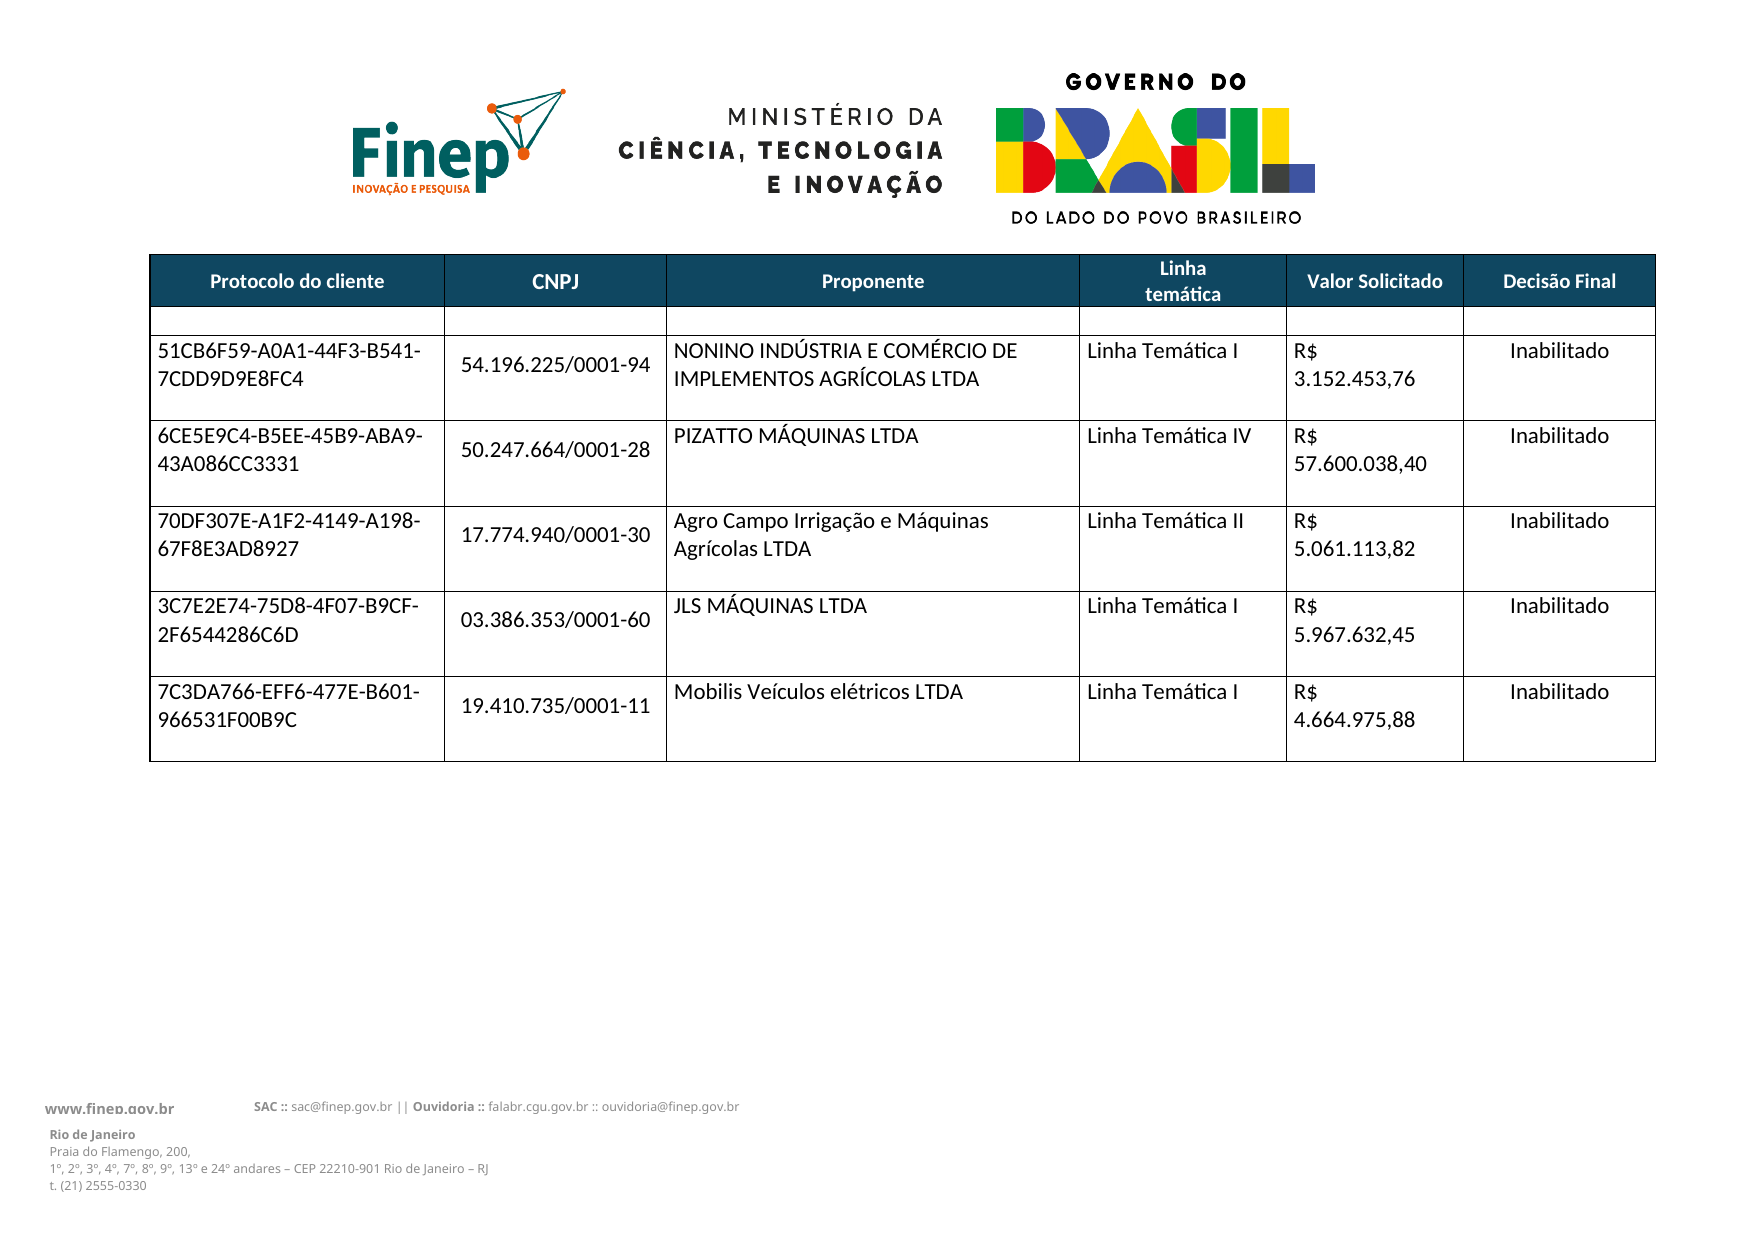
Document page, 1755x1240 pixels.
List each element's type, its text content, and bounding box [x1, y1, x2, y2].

table_header Decisão Final [1464, 255, 1655, 306]
table_cell 50.247.664/0001-28 [445, 421, 666, 506]
table_cell Inabilitado [1464, 507, 1655, 591]
table_header Valor Solicitado [1287, 255, 1463, 306]
table_cell Linha Temática II [1080, 507, 1286, 591]
table_cell 6CE5E9C4-B5EE-45B9-ABA9-43A086CC3331 [151, 421, 444, 506]
table_cell 19.410.735/0001-11 [445, 677, 666, 761]
table_cell [1080, 307, 1286, 335]
table_header Proponente [667, 255, 1079, 306]
table_cell Mobilis Veículos elétricos LTDA [667, 677, 1079, 761]
table_cell [667, 307, 1079, 335]
table_cell R$ 5.967.632,45 [1287, 592, 1463, 676]
table_cell 54.196.225/0001-94 [445, 336, 666, 420]
table_cell Inabilitado [1464, 592, 1655, 676]
table_cell Inabilitado [1464, 421, 1655, 506]
table_cell R$ 57.600.038,40 [1287, 421, 1463, 506]
table_cell Linha Temática I [1080, 677, 1286, 761]
table_header Protocolo do cliente [151, 255, 444, 306]
table_header CNPJ [445, 255, 666, 306]
table_cell JLS MÁQUINAS LTDA [667, 592, 1079, 676]
table_cell [151, 307, 444, 335]
table_cell 03.386.353/0001-60 [445, 592, 666, 676]
table_cell Inabilitado [1464, 677, 1655, 761]
table_cell R$ 4.664.975,88 [1287, 677, 1463, 761]
table_cell [445, 307, 666, 335]
table_cell 3C7E2E74-75D8-4F07-B9CF-2F6544286C6D [151, 592, 444, 676]
table_cell PIZATTO MÁQUINAS LTDA [667, 421, 1079, 506]
table_cell Linha Temática I [1080, 336, 1286, 420]
table_cell 7C3DA766-EFF6-477E-B601-966531F00B9C [151, 677, 444, 761]
table_cell [1287, 307, 1463, 335]
table_cell R$ 5.061.113,82 [1287, 507, 1463, 591]
table_cell 17.774.940/0001-30 [445, 507, 666, 591]
table_cell Agro Campo Irrigação e Máquinas Agrícolas LTDA [667, 507, 1079, 591]
table_cell [1464, 307, 1655, 335]
table_cell Inabilitado [1464, 336, 1655, 420]
table_cell R$ 3.152.453,76 [1287, 336, 1463, 420]
table_cell Linha Temática IV [1080, 421, 1286, 506]
table_cell 70DF307E-A1F2-4149-A198-67F8E3AD8927 [151, 507, 444, 591]
table_header Linha temática [1080, 255, 1286, 306]
table_cell 51CB6F59-A0A1-44F3-B541-7CDD9D9E8FC4 [151, 336, 444, 420]
table_cell NONINO INDÚSTRIA E COMÉRCIO DE IMPLEMENTOS AGRÍCOLAS LTDA [667, 336, 1079, 420]
table_cell Linha Temática I [1080, 592, 1286, 676]
